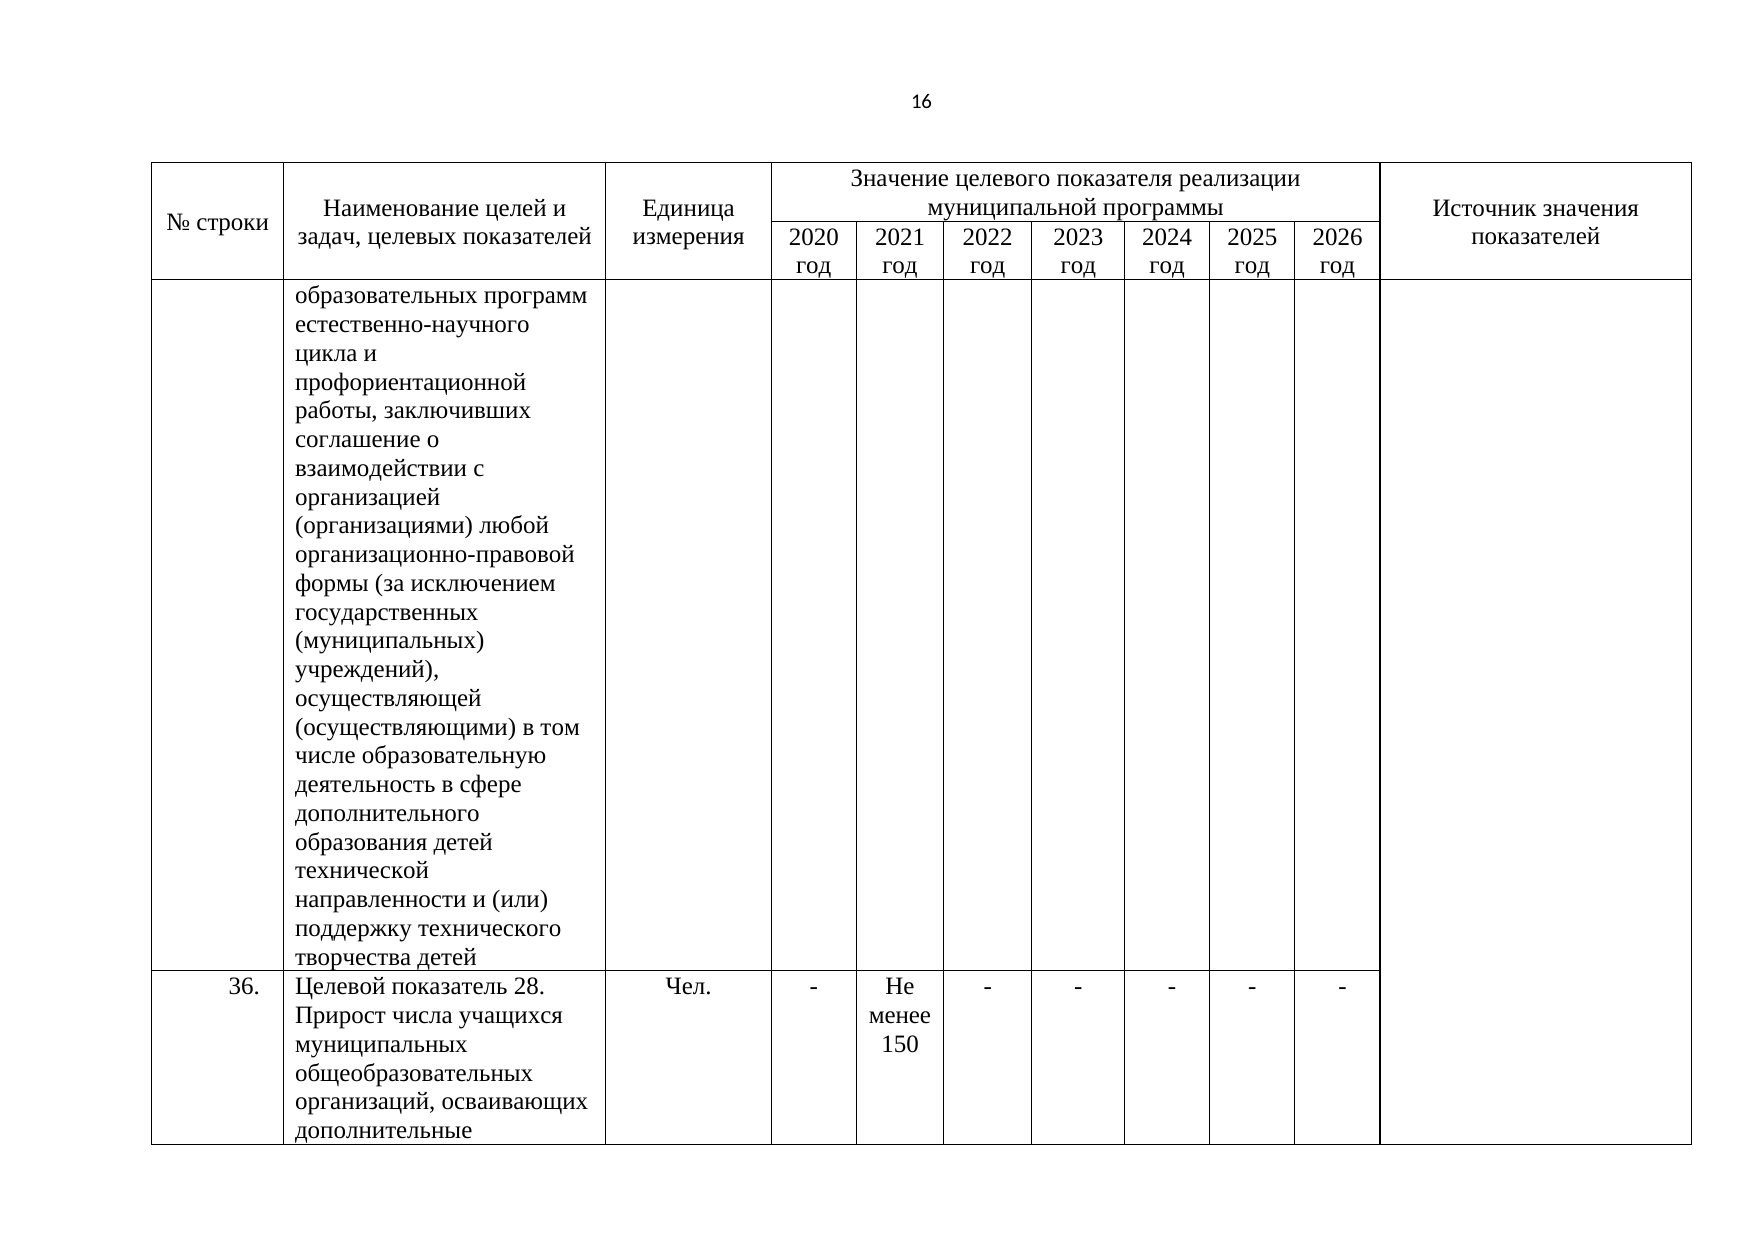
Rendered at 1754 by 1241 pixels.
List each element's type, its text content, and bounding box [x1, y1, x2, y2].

table_cell - [944, 971, 1031, 1144]
table_cell 2023 год [1032, 222, 1124, 279]
table_cell 2022 год [944, 222, 1031, 279]
table_cell [152, 971, 283, 1144]
table_cell - [1032, 971, 1124, 1144]
table_cell - [1210, 971, 1294, 1144]
table_cell [944, 280, 1031, 970]
table_cell Не менее 150 [857, 971, 943, 1144]
table_header № строки [152, 163, 283, 279]
table_header Источник значения показателей [1381, 163, 1691, 279]
table_cell [772, 280, 856, 970]
table_cell - [1125, 971, 1209, 1144]
table_header Наименование целей и задач, целевых показателей [284, 163, 605, 279]
table_cell [606, 280, 771, 970]
table_cell [857, 280, 943, 970]
table_cell 2024 год [1125, 222, 1209, 279]
table_header Единица измерения [606, 163, 771, 279]
table_cell Чел. [606, 971, 771, 1144]
table_cell [1032, 280, 1124, 970]
table_cell Целевой показатель 28. Прирост числа учащихся муниципальных общеобразовательных организаций, осваивающих дополнительные [284, 971, 605, 1144]
table_header Значение целевого показателя реализации муниципальной программы [772, 163, 1379, 221]
table_cell [1381, 280, 1691, 1144]
table_cell 2025 год [1210, 222, 1294, 279]
table_cell [152, 280, 283, 970]
table_cell [1125, 280, 1209, 970]
table_cell [1210, 280, 1294, 970]
table_cell 2020 год [772, 222, 856, 279]
table_cell 2021 год [857, 222, 943, 279]
table_cell [1295, 280, 1379, 970]
table_cell - [1295, 971, 1379, 1144]
table_cell образовательных программ естественно-научного цикла и профориентационной работы, заключивших соглашение о взаимодействии с организацией (организациями) любой организационно-правовой формы (за исключением государственных (муниципальных) учреждений), осуществляющей (осуществляющими) в том числе образовательную деятельность в сфере дополнительного образования детей технической направленности и (или) поддержку технического творчества детей [284, 280, 605, 970]
table_cell 2026 год [1295, 222, 1379, 279]
table_cell - [772, 971, 856, 1144]
